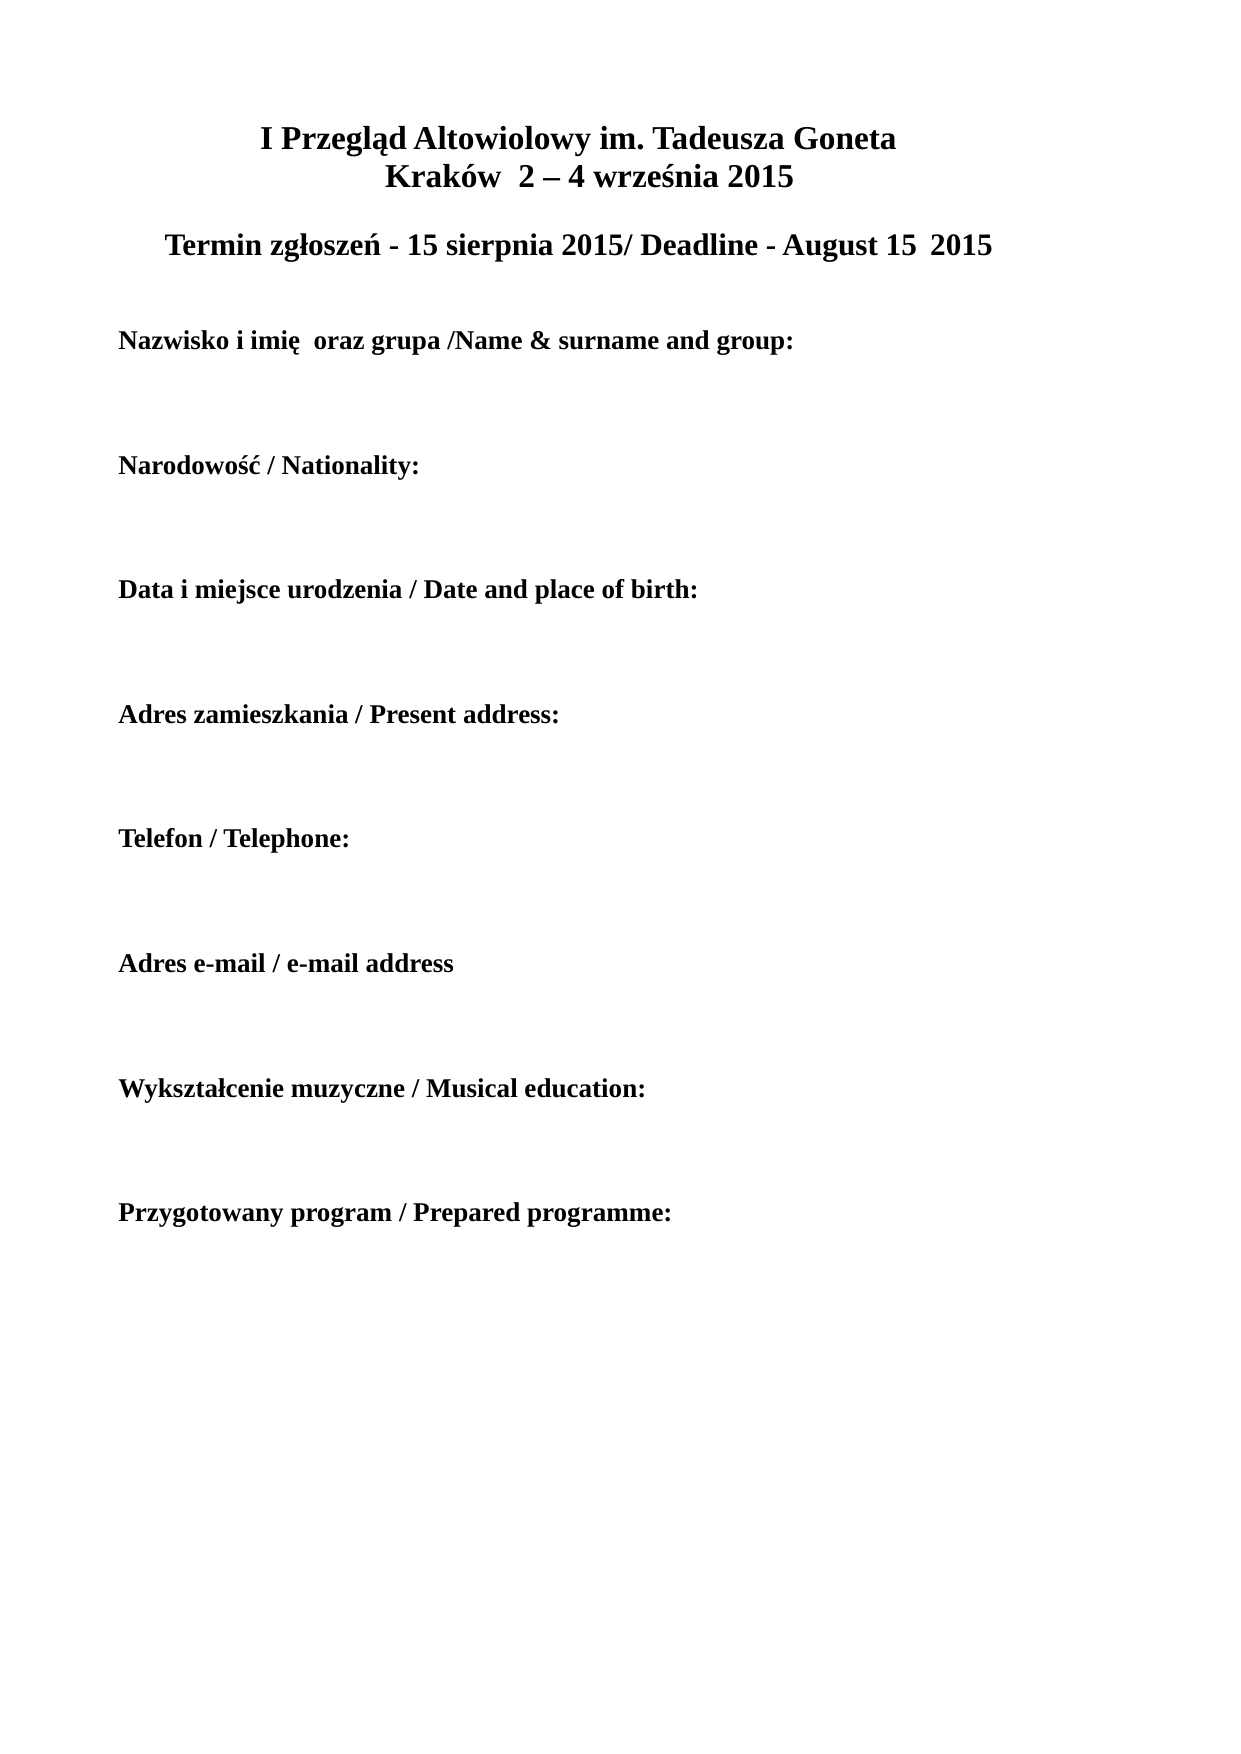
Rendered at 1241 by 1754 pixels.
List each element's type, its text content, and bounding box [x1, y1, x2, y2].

text Kraków 2 – 4 września 2015 [118, 156, 1122, 195]
text Adres zamieszkania / Present address: [118, 698, 1122, 729]
text Nazwisko i imię oraz grupa /Name & surname and group: [118, 324, 1122, 355]
text I Przegląd Altowiolowy im. Tadeusza Goneta [118, 118, 1122, 156]
text Termin zgłoszeń - 15 sierpnia 2015/ Deadline - August 15 2015 [118, 226, 1122, 262]
text Adres e-mail / e-mail address [118, 947, 1122, 978]
text Narodowość / Nationality: [118, 449, 1122, 480]
text Telefon / Telephone: [118, 822, 1122, 854]
text Data i miejsce urodzenia / Date and place of birth: [118, 573, 1122, 604]
text Przygotowany program / Prepared programme: [118, 1196, 1122, 1227]
text Wykształcenie muzyczne / Musical education: [118, 1072, 1122, 1103]
